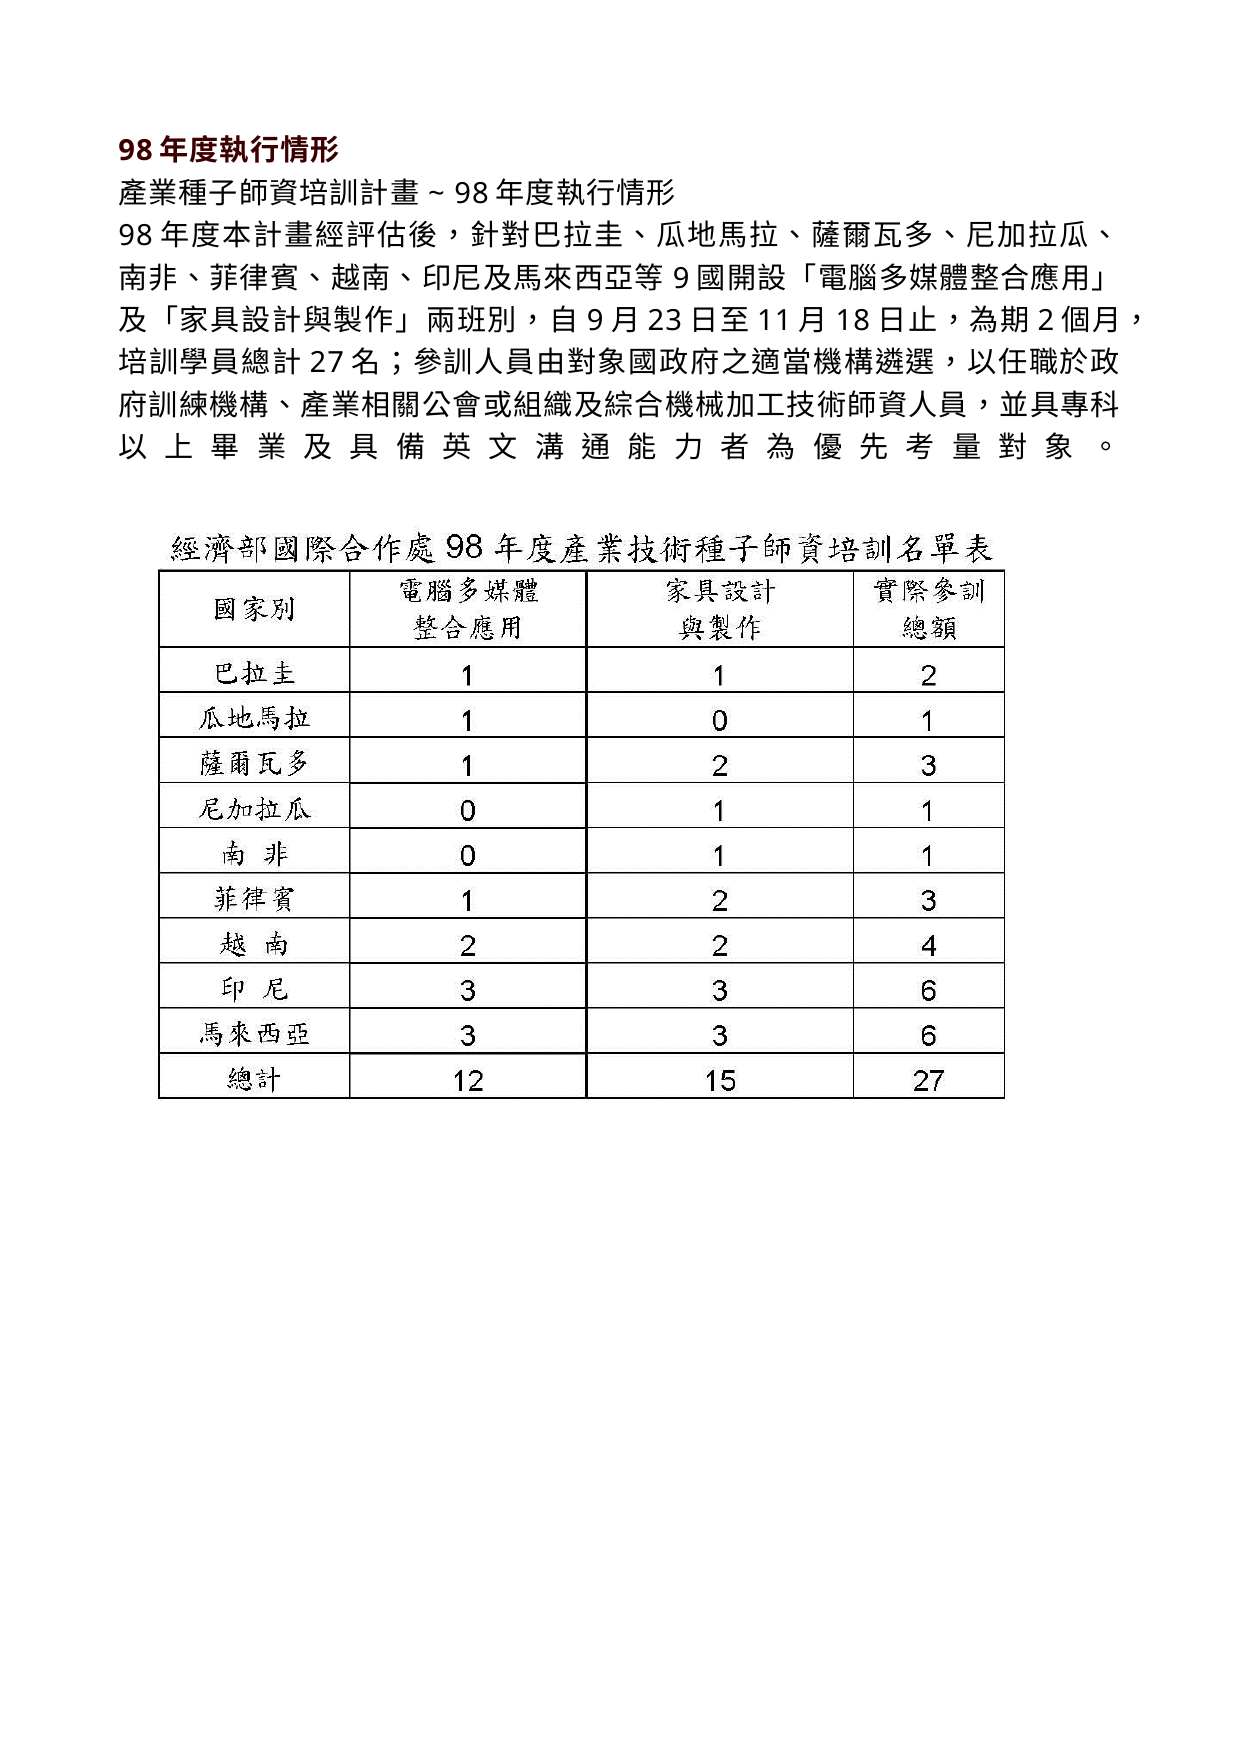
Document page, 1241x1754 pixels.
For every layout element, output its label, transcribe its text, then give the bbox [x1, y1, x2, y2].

text 98年度執行情形 [118, 127, 1122, 169]
text 產業種子師資培訓計畫 ~ 98年度執行情形 [118, 169, 1122, 212]
text 98年度本計畫經評估後，針對巴拉圭、瓜地馬拉、薩爾瓦多、尼加拉瓜、南非、菲律賓、越南、印尼及馬來西亞等9國開設「電腦多媒體整合應用」及「家具設計與製作」兩班別，自9月23日至11月18日止，為期2個月，培訓學員總計27名；參訓人員由對象國政府之適當機構遴選，以任職於政府訓練機構、產業相關公會或組織及綜合機械加工技術師資人員，並具專科以上畢業及具備英文溝通能力者為優先考量對象。 [118, 212, 1122, 1137]
